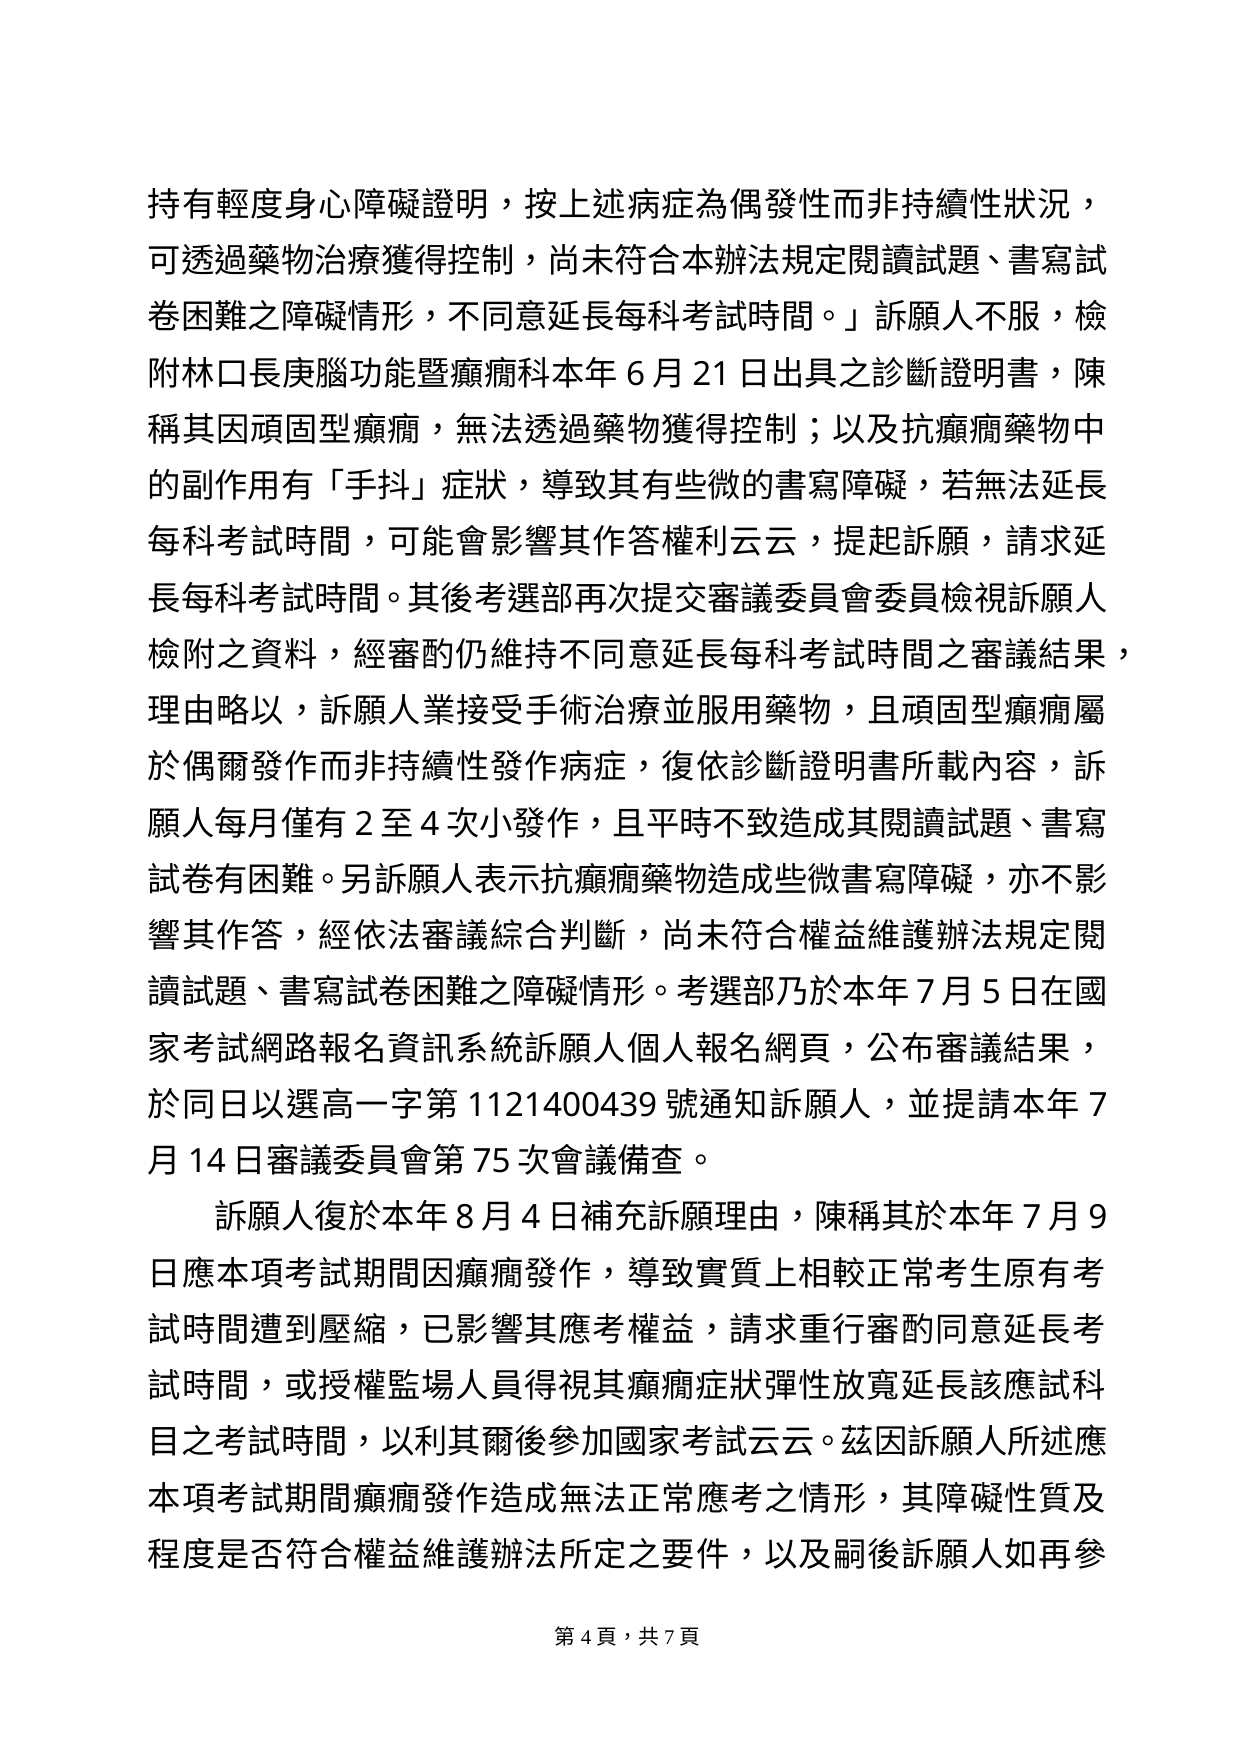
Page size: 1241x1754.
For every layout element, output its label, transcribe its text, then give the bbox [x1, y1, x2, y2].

text 本件訴願人報考112年公務人員高等考試三級考試會計類科考試，檢附身心障礙證明及林口長庚腦功能暨癲癇科本年2月7日出具之醫院診斷證明書等文件，申請延長每科考試時間之應考權益維護措施，經考選部提審議委員會第73次會議審議結果，不同意延長每科考試時間。考選部乃於本年5月22日在國家考試網路報名資訊系統訴願人個人報名網頁，公布核定結果，並於同日以選高一字第11214003215號通知訴願人否准其申請延長每科考試時間之處分，理由為「依診斷證明書所載內容，申請人罹患癲癇，持有輕度身心障礙證明，按上述病症為偶發性而非持續性狀況，可透過藥物治療獲得控制，尚未符合本辦法規定閱讀試題、書寫試卷困難之障礙情形，不同意延長每科考試時間。」訴願人不服，檢附林口長庚腦功能暨癲癇科本年6月21日出具之診斷證明書，陳稱其因頑固型癲癇，無法透過藥物獲得控制；以及抗癲癇藥物中的副作用有「手抖」症狀，導致其有些微的書寫障礙，若無法延長每科考試時間，可能會影響其作答權利云云，提起訴願，請求延長每科考試時間。其後考選部再次提交審議委員會委員檢視訴願人檢附之資料，經審酌仍維持不同意延長每科考試時間之審議結果，理由略以，訴願人業接受手術治療並服用藥物，且頑固型癲癇屬於偶爾發作而非持續性發作病症，復依診斷證明書所載內容，訴願人每月僅有2至4次小發作，且平時不致造成其閱讀試題、書寫試卷有困難。另訴願人表示抗癲癇藥物造成些微書寫障礙，亦不影響其作答，經依法審議綜合判斷，尚未符合權益維護辦法規定閱讀試題、書寫試卷困難之障礙情形。考選部乃於本年7月5日在國家考試網路報名資訊系統訴願人個人報名網頁，公布審議結果，於同日以選高一字第1121400439號通知訴願人，並提請本年7月14日審議委員會第75次會議備查。 [148, 174, 1107, 1186]
text 訴願人復於本年8月4日補充訴願理由，陳稱其於本年7月9日應本項考試期間因癲癇發作，導致實質上相較正常考生原有考試時間遭到壓縮，已影響其應考權益，請求重行審酌同意延長考試時間，或授權監場人員得視其癲癇症狀彈性放寬延長該應試科目之考試時間，以利其爾後參加國家考試云云。茲因訴願人所述應本項考試期間癲癇發作造成無法正常應考之情形，其障礙性質及程度是否符合權益維護辦法所定之要件，以及嗣後訴願人如再參加國家考試，監場人員得否視其癲癇症狀彈性放寬延長考試時間等爭點，尚待釐清。案經考選部代表列席說明略以，本件審查由具有神經內科或腦神經內科相關專業背景之學者專家以及身心障礙團體代表等依據專業予以判斷。訴願人所提之診斷證明書，經審議委員會審議結果，認為其癲癇病症為偶發性而非持續性狀況，且訴願人有服用藥物，其病情應在可控制範圍內，尚未符合權益維護辦法規定閱讀試題困難或書寫試卷困難之障礙情形。因此，本件經提請本年5月5日審議委員會審議後，訴願人復於本年6月21日提出診斷證明書，亦經考選部送交審議委員檢視並提請7月14日會議備查在案，均認為訴願人障礙程度尚未達可延長考試時間之要件，爰未予同意其申請。至訴願人請求嗣後如參加國家考試有癲癇發作情形，依據其受影響作答之時間，由監場人員彈性適度延長考試時間，此部分因涉及國家考試公平性，且於現行法規中缺乏相關授權規定，仍須由審議委員會之專家學者予以審酌判斷。該部後續會將訴願人所提請求，併同其參加本項考試癲癇發作情形之紀錄，於下次訴願人參加國家考試申請權益維護措施時，提交審議委員會作為審酌判斷之參考。 [148, 1186, 1107, 1580]
